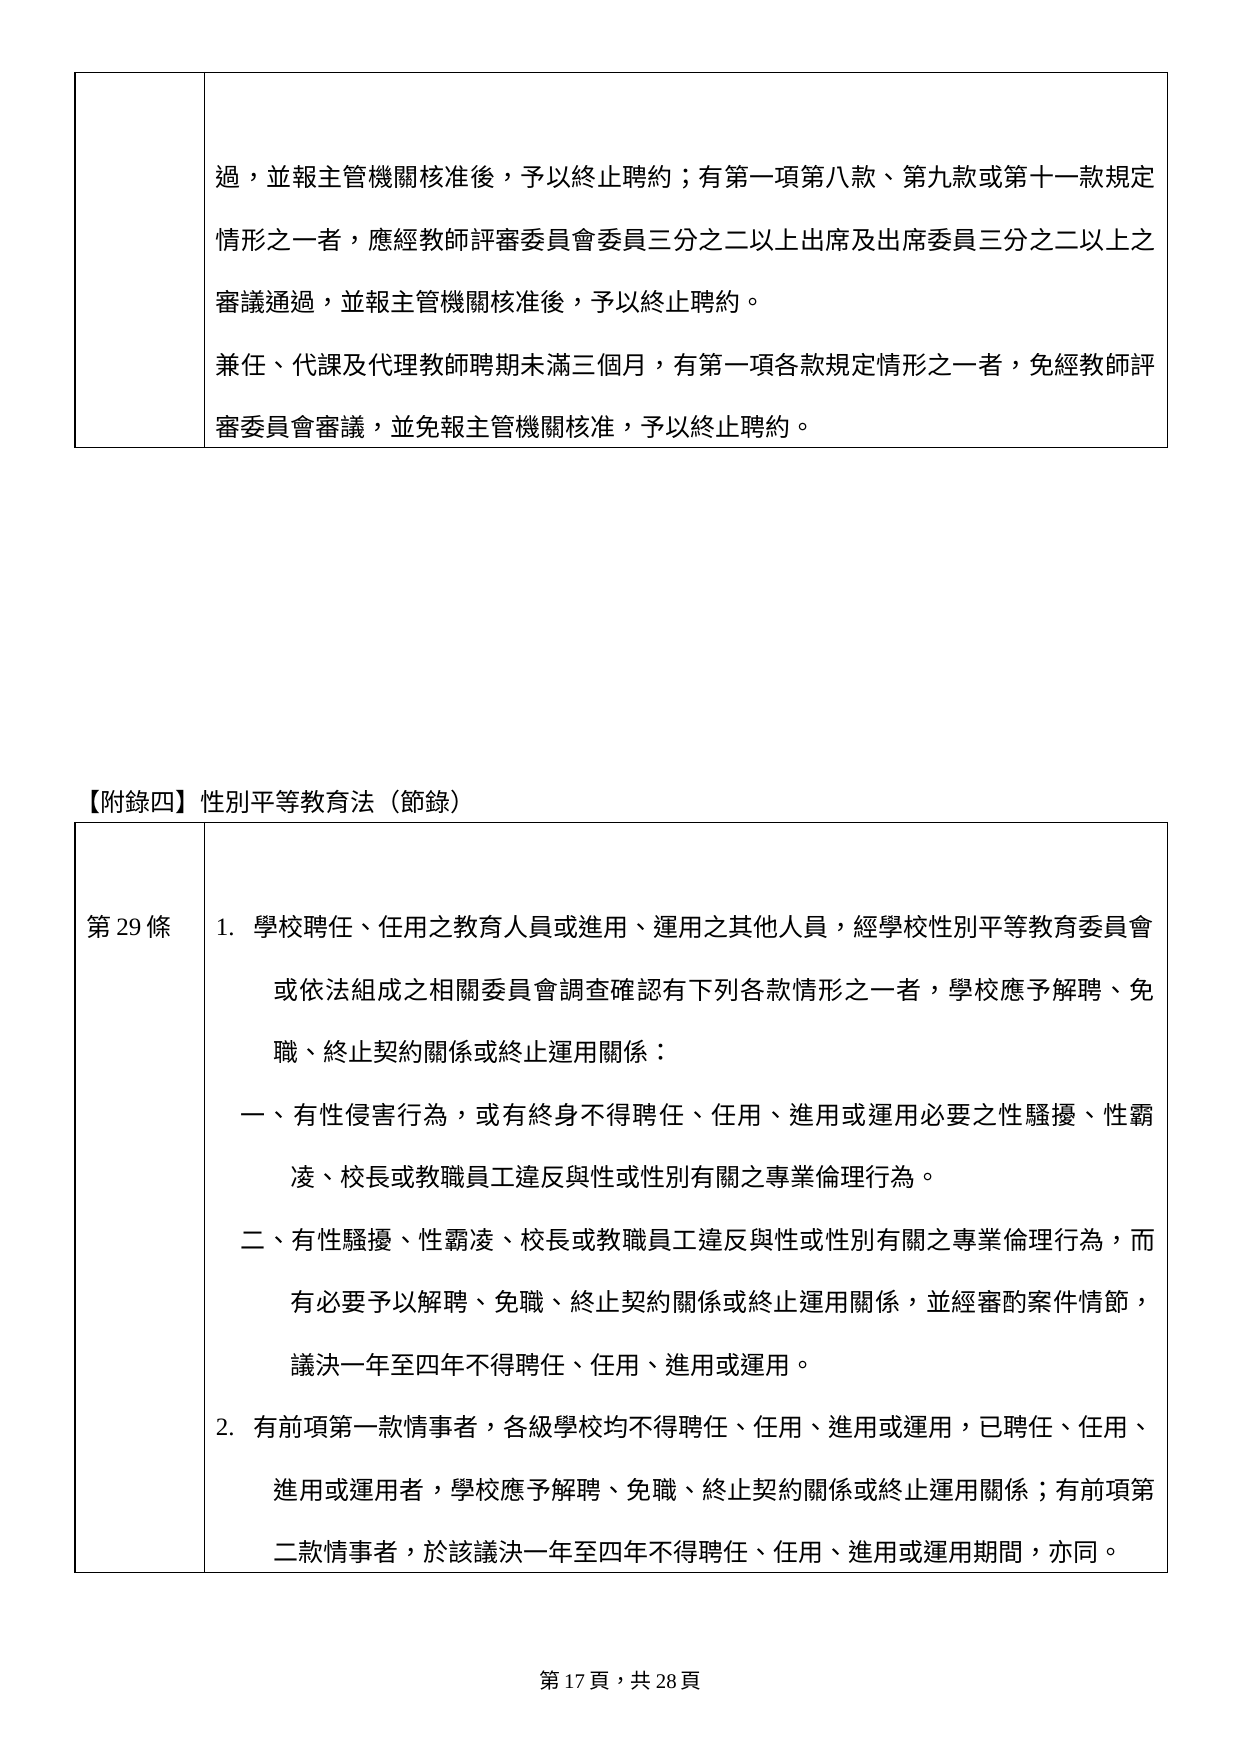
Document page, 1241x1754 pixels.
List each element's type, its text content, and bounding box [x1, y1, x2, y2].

table_header 學校聘任、任用之教育人員或進用、運用之其他人員，經學校性別平等教育委員會或依法組成之相關委員會調查確認有下列各款情形之一者，學校應予解聘、免職、終止契約關係或終止運用關係： 一、有性侵害行為，或有終身不得聘任、任用、進用或運用必要之性騷擾、性霸凌、校長或教職員工違反與性或性別有關之專業倫理行為。 二、有性騷擾、性霸凌、校長或教職員工違反與性或性別有關之專業倫理行為，而有必要予以解聘、免職、終止契約關係或終止運用關係，並經審酌案件情節，議決一年至四年不得聘任、任用、進用或運用。 有前項第一款情事者，各級學校均不得聘任、任用、進用或運用，已聘任、任用、進用或運用者，學校應予解聘、免職、終止契約關係或終止運用關係；有前項第二款情事者，於該議決一年至四年不得聘任、任用、進用或運用期間，亦同。 非屬依第一項規定予以解聘、免職、終止契約關係或終止運用關係之人員，有性侵害行為或有終身不得聘任、任用、進用或運用必要之性騷擾、性霸凌、校長或教職員工違反與性或性別有關之專業倫理、違反兒童及少年性交易防制條例、兒童及少年性剝削防制條例之行為，經學校性別平等教育委員會查證屬實者，不得聘任、任用、進用或運用；已聘任、任用、進用或運用者，學校應予解聘、免職、終止契約關係或終止運用關係；非屬終身不得聘任、任用、進用或運用必要之性騷擾、性霸凌、校長或教職員工違反與性或性別有關之專業倫理、違反兒童及少年性交易防制條例、兒童及少年性剝削防制條例之行為，經學校性別平等教育委員會查證屬實並議決一年至四年不得聘任、任用、進用或運用者，於該議決期間，亦同。 [205, 823, 1167, 1572]
table_cell [76, 73, 204, 447]
text 【附錄四】性別平等教育法（節錄） [75, 759, 1165, 822]
table_cell 過，並報主管機關核准後，予以終止聘約；有第一項第八款、第九款或第十一款規定情形之一者，應經教師評審委員會委員三分之二以上出席及出席委員三分之二以上之審議通過，並報主管機關核准後，予以終止聘約。 兼任、代課及代理教師聘期未滿三個月，有第一項各款規定情形之一者，免經教師評審委員會審議，並免報主管機關核准，予以終止聘約。 [205, 73, 1167, 447]
table_header 第29條 [76, 823, 204, 1572]
